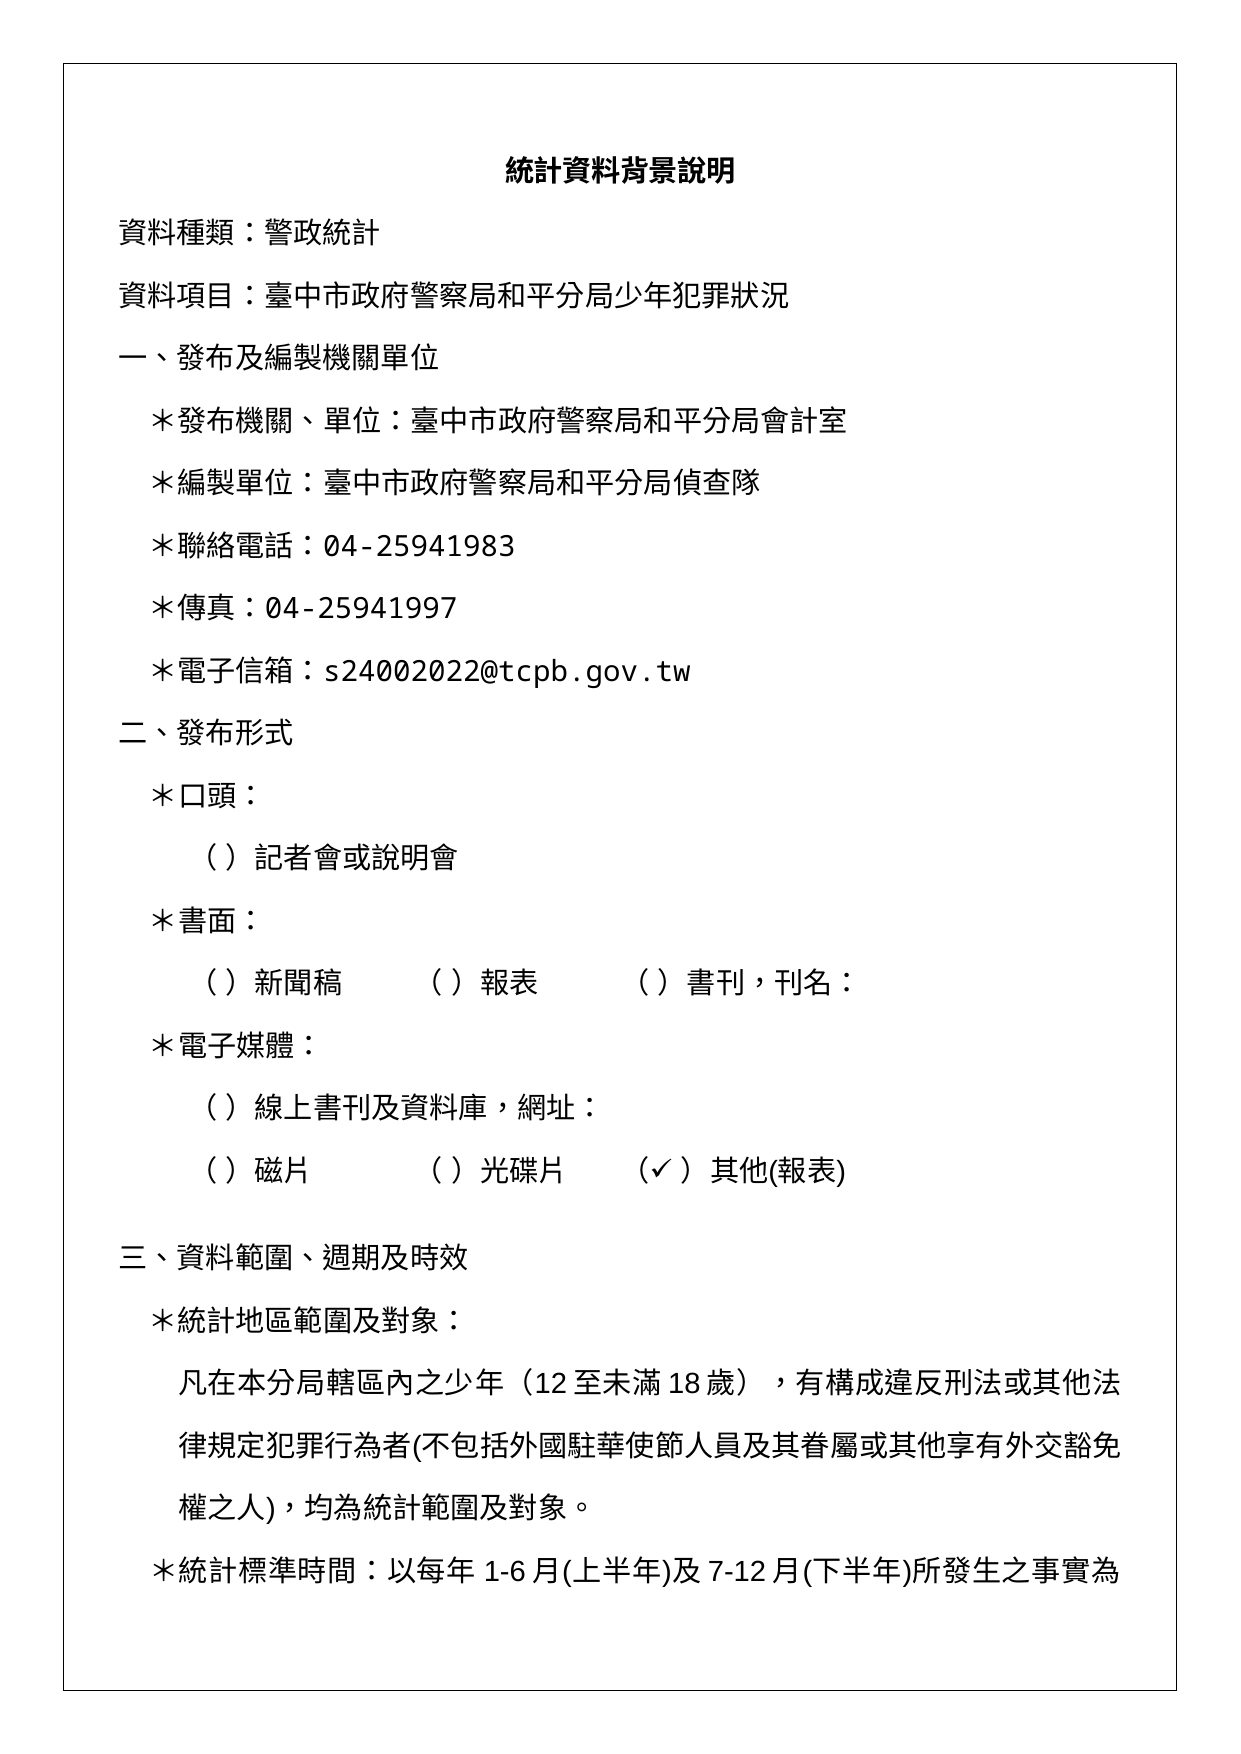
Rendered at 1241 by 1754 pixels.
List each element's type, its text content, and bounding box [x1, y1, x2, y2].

text ＊統計地區範圍及對象： [148, 1277, 1122, 1339]
text 三、資料範圍、週期及時效 [118, 1214, 1122, 1277]
text 統計資料背景說明 [118, 127, 1122, 189]
text 凡在本分局轄區內之少年（12至未滿18歲），有構成違反刑法或其他法律規定犯罪行為者(不包括外國駐華使節人員及其眷屬或其他享有外交豁免權之人)，均為統計範圍及對象。 [178, 1339, 1122, 1527]
text （ ）磁片 （ ）光碟片 （ ）其他(報表) [188, 1127, 1156, 1189]
text （ ）線上書刊及資料庫，網址： [188, 1064, 1156, 1127]
text 資料種類：警政統計 [118, 189, 1122, 252]
text ＊口頭： [149, 752, 1122, 814]
text ＊聯絡電話：04-25941983 [148, 502, 1122, 564]
text （ ）記者會或說明會 [188, 814, 1156, 877]
text （ ）新聞稿 （ ）報表 （ ）書刊，刊名： [188, 939, 1156, 1002]
text ＊電子信箱：s24002022@tcpb.gov.tw [148, 627, 1122, 689]
text 二、發布形式 [118, 689, 1122, 752]
text 一、發布及編製機關單位 [118, 314, 1122, 377]
text ＊書面： [149, 877, 1122, 939]
text ＊編製單位：臺中市政府警察局和平分局偵查隊 [148, 439, 1122, 502]
text ＊統計標準時間：以每年1-6月(上半年)及7-12月(下半年)所發生之事實為 [147, 1527, 1122, 1589]
text ＊發布機關、單位：臺中市政府警察局和平分局會計室 [148, 377, 1122, 439]
text ＊傳真：04-25941997 [148, 564, 1122, 627]
text ＊電子媒體： [149, 1002, 1122, 1064]
text 資料項目：臺中市政府警察局和平分局少年犯罪狀況 [118, 252, 1122, 314]
